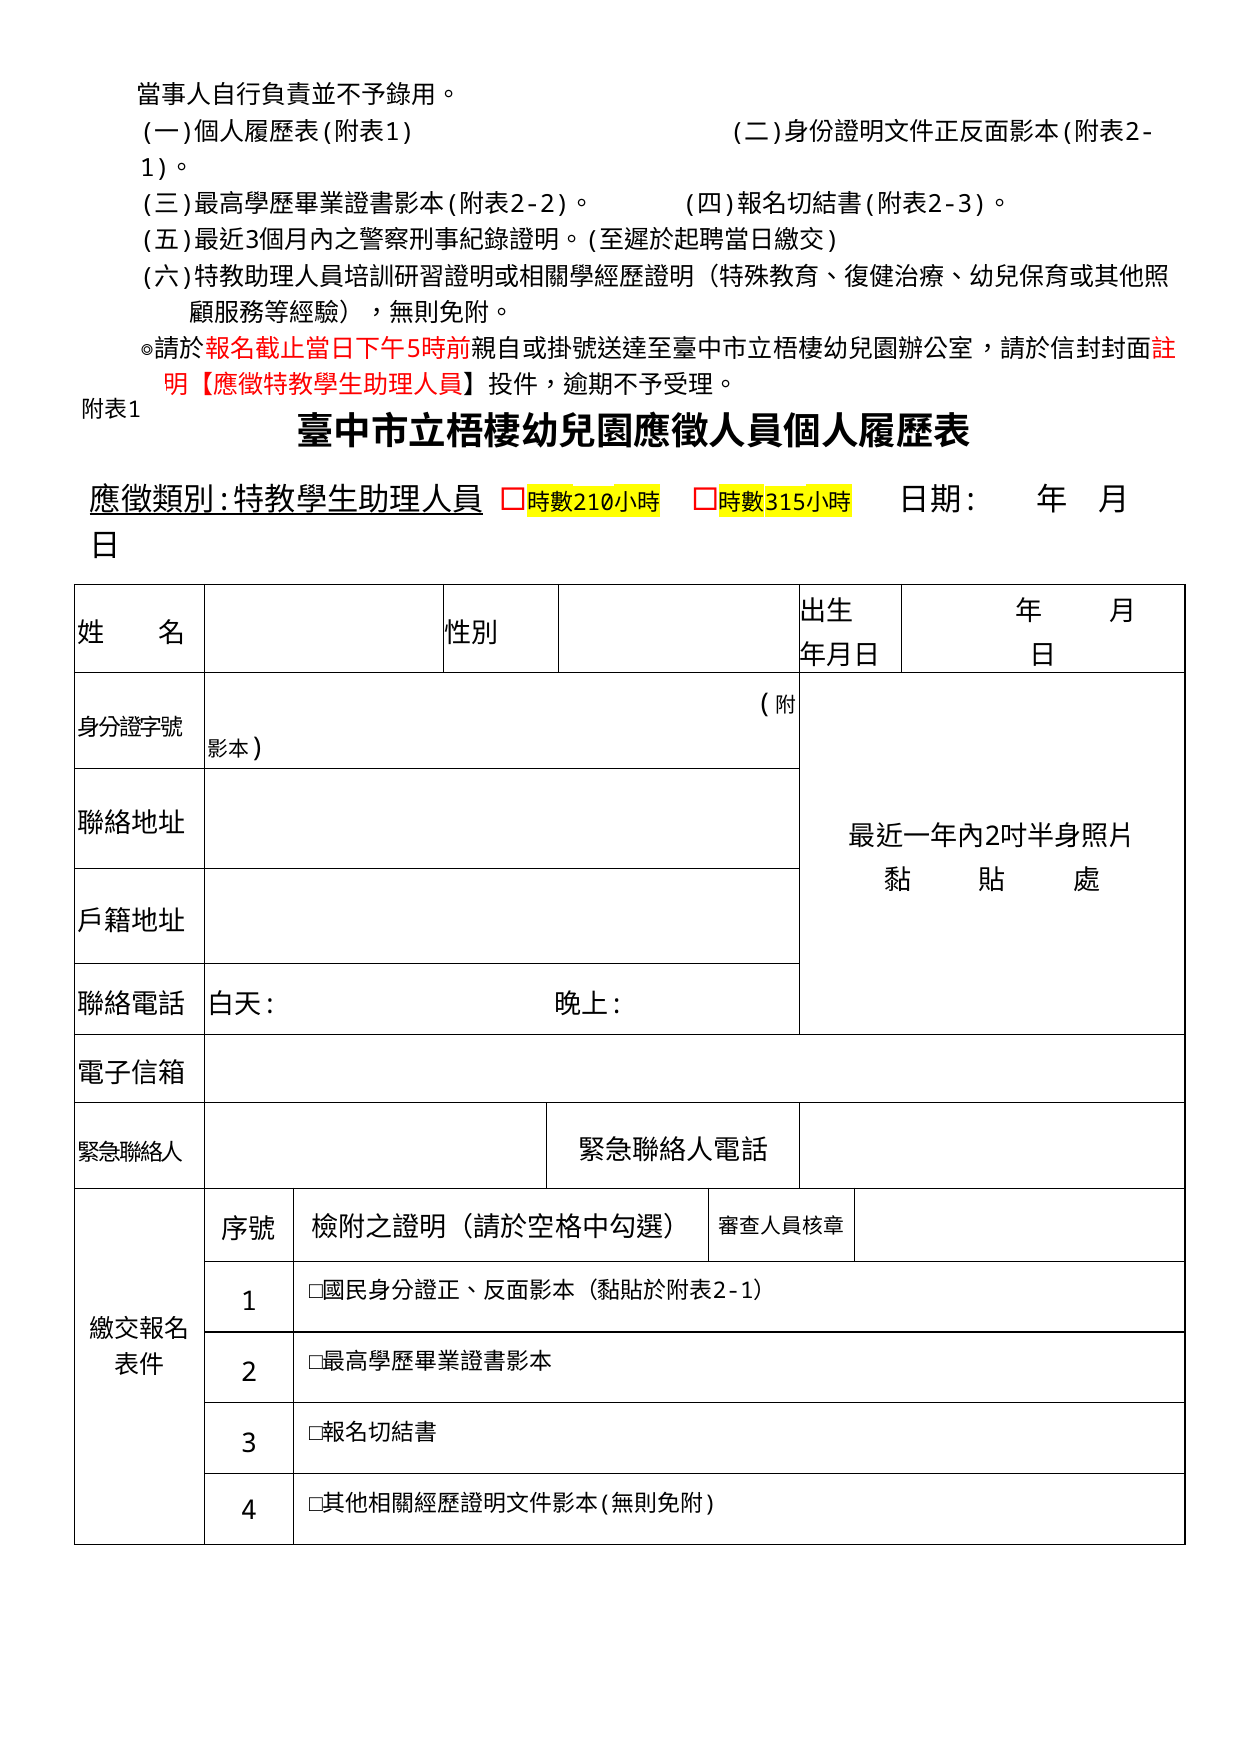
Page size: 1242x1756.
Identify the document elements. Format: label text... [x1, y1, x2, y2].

text 應徵類別:特教學生助理人員 時數210小時 時數315小時 日期: 年 月 日 [89, 474, 1177, 565]
table_cell 緊急聯絡人電話 [547, 1103, 799, 1187]
table_cell [205, 769, 799, 868]
text 顧服務等經驗），無則免附。 [139, 292, 1177, 329]
table_cell (附影本) [205, 673, 799, 768]
table_cell 緊急聯絡人 [75, 1103, 204, 1187]
table_cell 檢附之證明（請於空格中勾選） [294, 1189, 708, 1261]
table_cell 電子信箱 [75, 1035, 204, 1102]
text (一)個人履歷表(附表1) (二)身份證明文件正反面影本(附表2-1)。 [139, 111, 1177, 184]
text (三)最高學歷畢業證書影本(附表2-2)。 (四)報名切結書(附表2-3)。 [139, 184, 1177, 220]
text ◎請於報名截止當日下午5時前親自或掛號送達至臺中市立梧棲幼兒園辦公室，請於信封封面註明【應徵特教學生助理人員】投件，逾期不予受理。 [139, 329, 1177, 401]
table_cell □報名切結書 [294, 1403, 1184, 1473]
table_cell 戶籍地址 [75, 869, 204, 963]
table_cell 4 [205, 1474, 293, 1544]
table_cell 1 [205, 1262, 293, 1331]
text (五)最近3個月內之警察刑事紀錄證明。(至遲於起聘當日繳交) [139, 220, 1177, 256]
table_cell 審查人員核章 [709, 1189, 854, 1261]
table_header 性別 [444, 585, 558, 672]
table_cell 聯絡電話 [75, 964, 204, 1034]
table_header 姓 名 [75, 585, 204, 672]
table_cell [800, 1103, 1184, 1187]
table_cell 2 [205, 1333, 293, 1402]
table_cell □最高學歷畢業證書影本 [294, 1333, 1184, 1402]
table_cell 繳交報名表件 [75, 1189, 204, 1544]
table_header 年 月 日 [902, 585, 1184, 672]
table_cell 白天: 晚上: [205, 964, 799, 1034]
table_header 出生 年月日 [800, 585, 901, 672]
text 當事人自行負責並不予錄用。 [89, 75, 1177, 111]
table_cell [205, 869, 799, 963]
text (六)特教助理人員培訓研習證明或相關學經歷證明（特殊教育、復健治療、幼兒保育或其他照 [139, 256, 1177, 292]
table_cell 身分證字號 [75, 673, 204, 768]
text [66, 384, 166, 428]
table_cell 最近一年內2吋半身照片 黏 貼 處 [800, 673, 1184, 1034]
text 附表1 [81, 391, 151, 421]
table_header [559, 585, 799, 672]
table_header [205, 585, 443, 672]
text 臺中市立梧棲幼兒園應徵人員個人履歷表 [89, 401, 1177, 456]
table_cell □國民身分證正、反面影本（黏貼於附表2-1） [294, 1262, 1184, 1331]
table_cell [205, 1103, 546, 1187]
table_cell [205, 1035, 1184, 1102]
table_cell 聯絡地址 [75, 769, 204, 868]
table_cell 3 [205, 1403, 293, 1473]
table_cell 序號 [205, 1189, 293, 1261]
table_cell [855, 1189, 1184, 1261]
table_cell □其他相關經歷證明文件影本(無則免附) [294, 1474, 1184, 1544]
